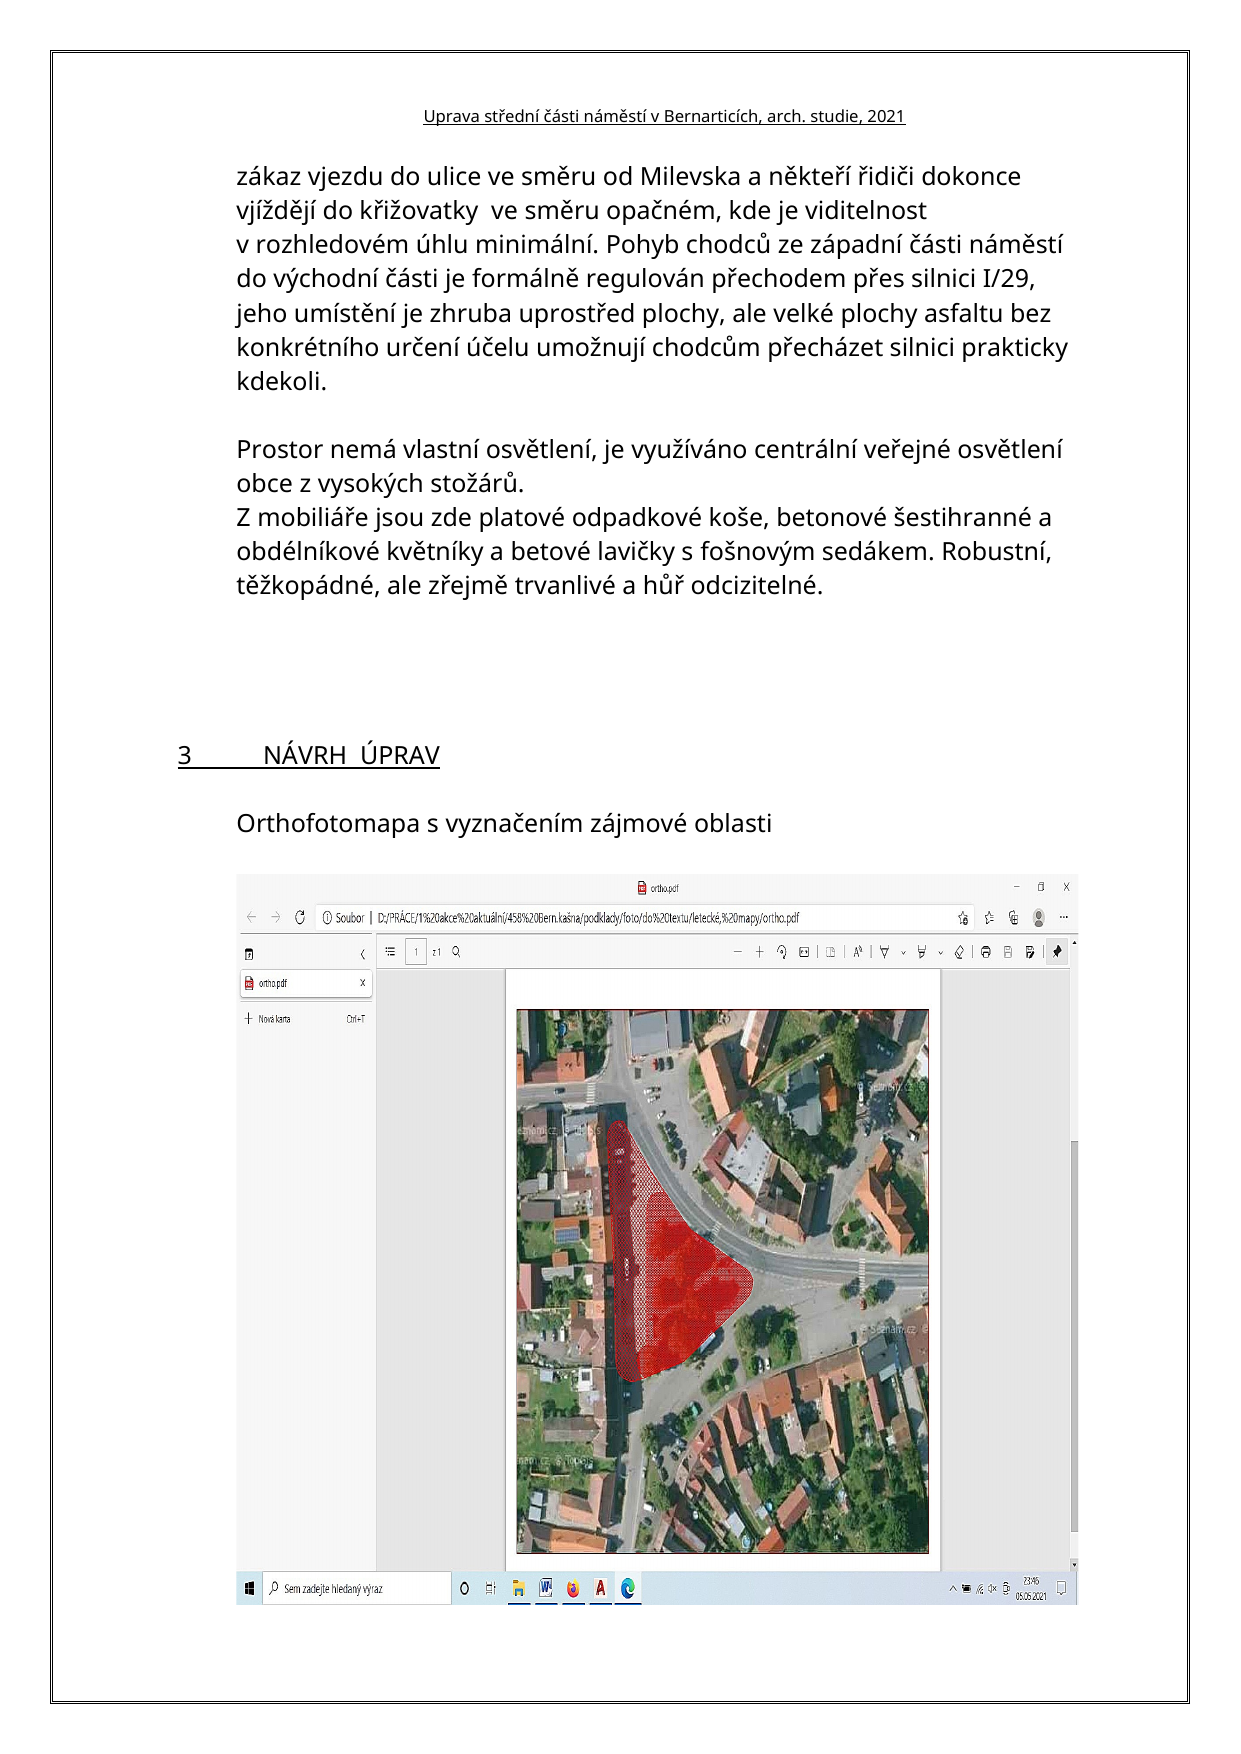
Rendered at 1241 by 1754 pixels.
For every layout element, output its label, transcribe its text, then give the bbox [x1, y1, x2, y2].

text Prostor nemá vlastní osvětlení, je využíváno centrální veřejné osvětlení obce z vysokých stožárů. [236, 431, 1093, 499]
text 3 NÁVRH ÚPRAV [177, 738, 1093, 772]
text Orthofotomapa s vyznačením zájmové oblasti [236, 806, 1093, 840]
text Z mobiliáře jsou zde platové odpadkové koše, betonové šestihranné a obdélníkové květníky a betové lavičky s fošnovým sedákem. Robustní, těžkopádné, ale zřejmě trvanlivé a hůř odcizitelné. [236, 499, 1093, 602]
text zákaz vjezdu do ulice ve směru od Milevska a někteří řidiči dokonce vjíždějí do křižovatky ve směru opačném, kde je viditelnost v rozhledovém úhlu minimální. Pohyb chodců ze západní části náměstí do východní části je formálně regulován přechodem přes silnici I/29, jeho umístění je zhruba uprostřed plochy, ale velké plochy asfaltu bez konkrétního určení účelu umožnují chodcům přecházet silnici prakticky kdekoli. [236, 159, 1093, 397]
